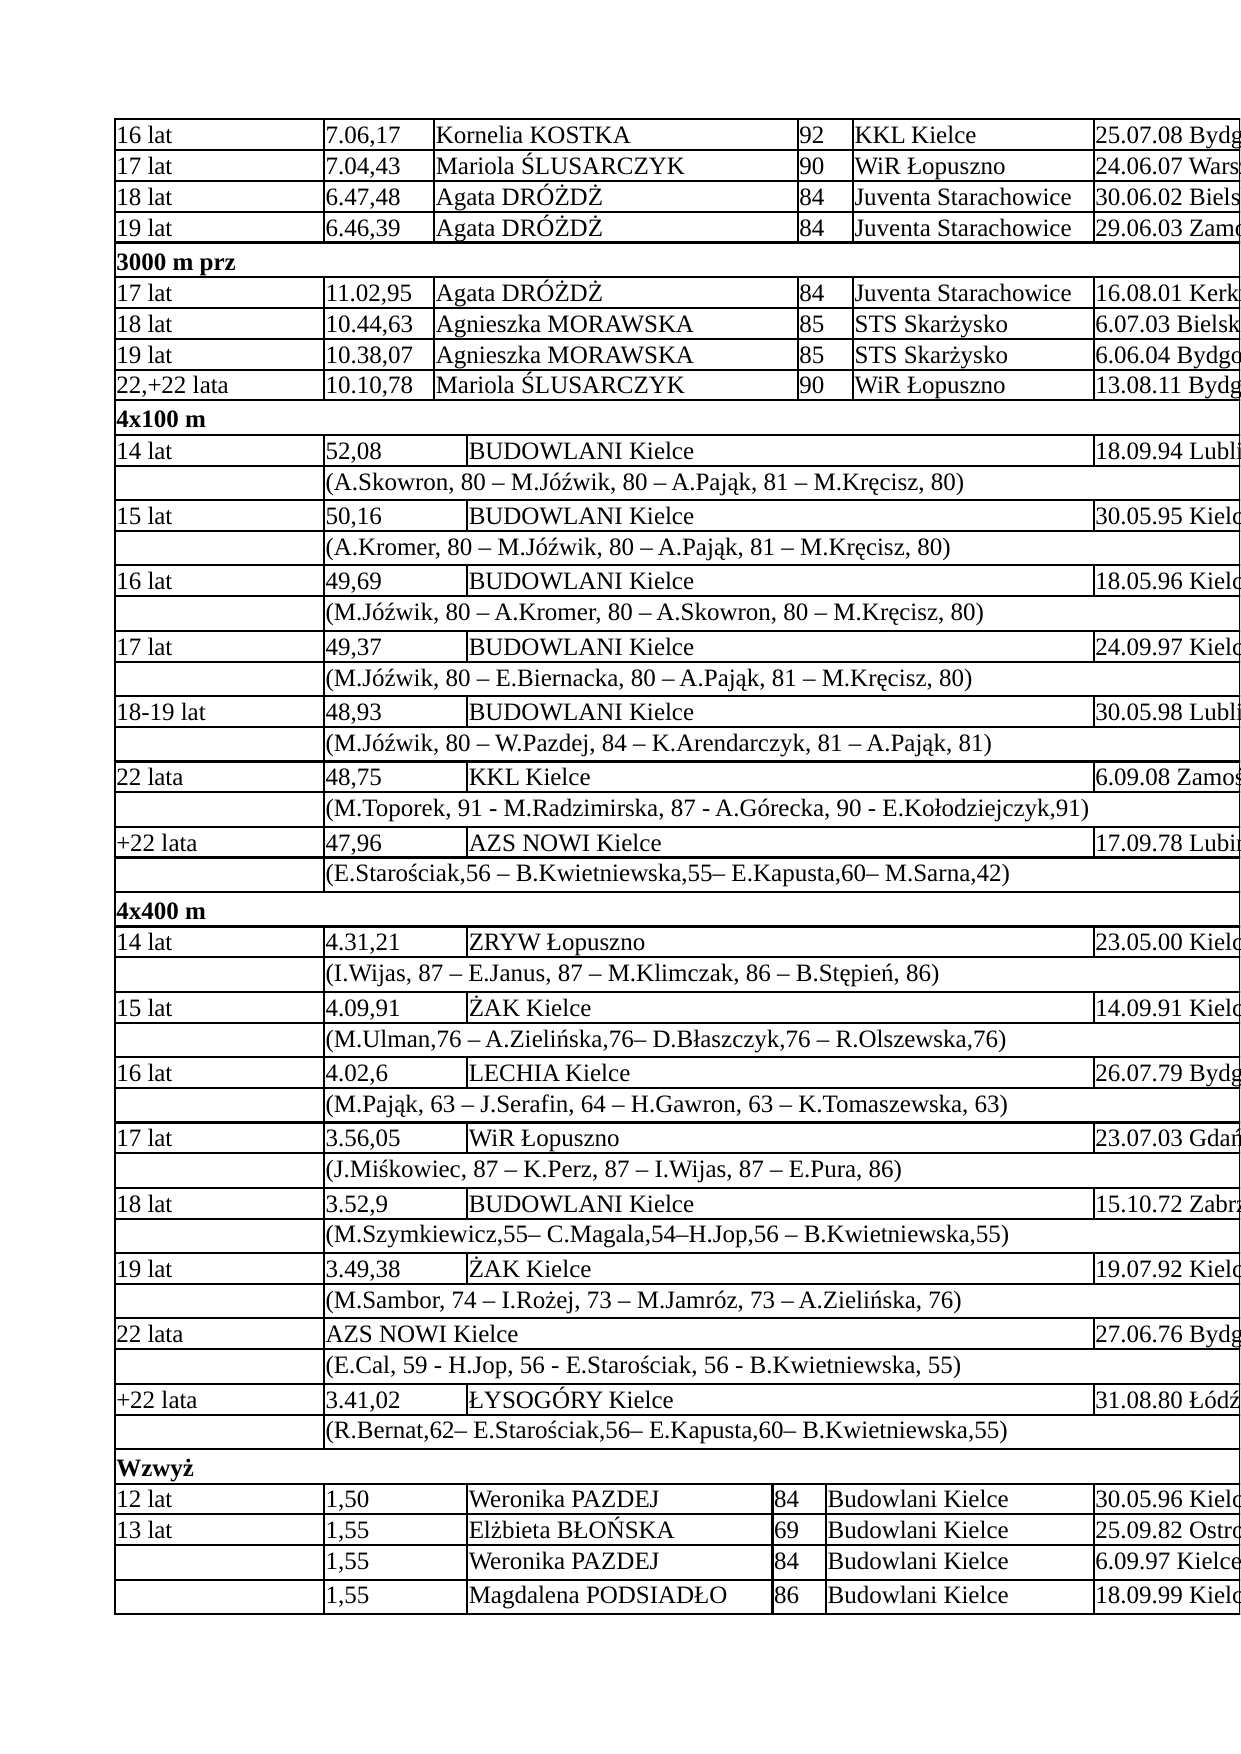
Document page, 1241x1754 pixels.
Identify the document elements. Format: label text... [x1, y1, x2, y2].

table_cell 30.06.02 Bielsko-Biała [1095, 182, 1239, 211]
table_cell 1,50 [325, 1485, 466, 1513]
table_cell 16 lat [116, 1058, 323, 1087]
table_cell 49,37 [325, 632, 466, 661]
table_cell [116, 467, 323, 499]
table_cell 24.09.97 Kielce [1095, 632, 1239, 661]
table_cell 48,75 [325, 763, 466, 791]
table_cell Budowlani Kielce [827, 1546, 1093, 1578]
table_cell 15 lat [116, 501, 323, 530]
table_cell +22 lata [116, 1385, 323, 1413]
table_cell WiR Łopuszno [854, 371, 1093, 399]
table_cell 4.31,21 [325, 928, 466, 956]
table_cell (E.Starościak,56 – B.Kwietniewska,55– E.Kapusta,60– M.Sarna,42) [325, 859, 1239, 891]
table_cell 85 [799, 340, 852, 368]
table_cell STS Skarżysko [854, 309, 1093, 338]
table_cell 85 [799, 309, 852, 338]
table_cell 1,55 [325, 1546, 466, 1578]
table_cell Elżbieta BŁOŃSKA [468, 1515, 771, 1544]
table_cell 13 lat [116, 1515, 323, 1544]
table_cell 26.07.79 Bydgoszcz [1095, 1058, 1239, 1087]
table_cell 84 [799, 278, 852, 307]
table_cell ZRYW Łopuszno [468, 928, 1093, 956]
table_cell BUDOWLANI Kielce [468, 501, 1093, 530]
table_cell 6.06.04 Bydgoszcz [1095, 340, 1239, 368]
table_cell Juventa Starachowice [854, 278, 1093, 307]
table_cell [116, 1416, 323, 1448]
table_cell 23.05.00 Kielce [1095, 928, 1239, 956]
table_cell [116, 728, 323, 760]
table_cell KKL Kielce [468, 763, 1093, 791]
table_cell 47,96 [325, 828, 466, 856]
table_cell (M.Szymkiewicz,55– C.Magala,54–H.Jop,56 – B.Kwietniewska,55) [325, 1220, 1239, 1252]
table_cell 4x400 m [116, 893, 1239, 925]
table_cell 18.09.94 Lublin [1095, 436, 1239, 464]
table_cell 19 lat [116, 1254, 323, 1283]
table_cell 4x100 m [116, 401, 1239, 434]
table_cell Magdalena PODSIADŁO [468, 1581, 771, 1613]
table_cell ŻAK Kielce [468, 993, 1093, 1022]
table_cell Wzwyż [116, 1450, 1239, 1482]
table_cell 84 [774, 1546, 825, 1578]
table_cell 30.05.96 Kielce [1095, 1485, 1239, 1513]
table_cell Mariola ŚLUSARCZYK [435, 151, 797, 180]
table_cell 16 lat [116, 120, 323, 149]
table_cell (M.Jóźwik, 80 – A.Kromer, 80 – A.Skowron, 80 – M.Kręcisz, 80) [325, 597, 1239, 630]
table_cell 52,08 [325, 436, 466, 464]
table_cell [116, 958, 323, 991]
table_cell [116, 859, 323, 891]
table_cell [116, 1581, 323, 1613]
table_cell [116, 1285, 323, 1317]
table_cell ŻAK Kielce [468, 1254, 1093, 1283]
table_cell Mariola ŚLUSARCZYK [435, 371, 797, 399]
table_cell 86 [774, 1581, 825, 1613]
table_cell 16 lat [116, 566, 323, 595]
table_cell 69 [774, 1515, 825, 1544]
table_cell 19.07.92 Kielce [1095, 1254, 1239, 1283]
table_cell 22 lata [116, 763, 323, 791]
table_cell (M.Ulman,76 – A.Zielińska,76– D.Błaszczyk,76 – R.Olszewska,76) [325, 1024, 1239, 1056]
table_cell 18.05.96 Kielce [1095, 566, 1239, 595]
table_cell 17 lat [116, 1124, 323, 1152]
table_cell [116, 1350, 323, 1383]
table_cell WiR Łopuszno [854, 151, 1093, 180]
table_cell 19 lat [116, 340, 323, 368]
table_cell Agata DRÓŻDŻ [435, 213, 797, 241]
table_cell 3000 m prz [116, 244, 1239, 276]
table_cell 4.02,6 [325, 1058, 466, 1087]
table_cell 18-19 lat [116, 697, 323, 726]
table_cell (J.Miśkowiec, 87 – K.Perz, 87 – I.Wijas, 87 – E.Pura, 86) [325, 1154, 1239, 1187]
table_cell (A.Skowron, 80 – M.Jóźwik, 80 – A.Pająk, 81 – M.Kręcisz, 80) [325, 467, 1239, 499]
table_cell 92 [799, 120, 852, 149]
table_cell 50,16 [325, 501, 466, 530]
table_cell [116, 597, 323, 630]
table_cell 24.06.07 Warszawa [1095, 151, 1239, 180]
table_cell 29.06.03 Zamość [1095, 213, 1239, 241]
table_cell 84 [799, 213, 852, 241]
table_cell 49,69 [325, 566, 466, 595]
table_cell Agata DRÓŻDŻ [435, 278, 797, 307]
table_cell Budowlani Kielce [827, 1515, 1093, 1544]
table_cell 10.10,78 [325, 371, 433, 399]
table_cell [116, 793, 323, 826]
table_cell 7.06,17 [325, 120, 433, 149]
table_cell Budowlani Kielce [827, 1485, 1093, 1513]
table_cell Agnieszka MORAWSKA [435, 340, 797, 368]
table_cell 14 lat [116, 928, 323, 956]
table_cell [116, 1546, 323, 1578]
table_cell (M.Sambor, 74 – I.Rożej, 73 – M.Jamróz, 73 – A.Zielińska, 76) [325, 1285, 1239, 1317]
table_cell 84 [799, 182, 852, 211]
table_cell 18.09.99 Kielce [1095, 1581, 1239, 1613]
table_cell 1,55 [325, 1515, 466, 1544]
table_cell (M.Pająk, 63 – J.Serafin, 64 – H.Gawron, 63 – K.Tomaszewska, 63) [325, 1089, 1239, 1121]
table_cell 90 [799, 151, 852, 180]
table_cell 17 lat [116, 151, 323, 180]
table_cell 12 lat [116, 1485, 323, 1513]
table_cell (A.Kromer, 80 – M.Jóźwik, 80 – A.Pająk, 81 – M.Kręcisz, 80) [325, 532, 1239, 564]
table_cell 11.02,95 [325, 278, 433, 307]
table_cell 15.10.72 Zabrze [1095, 1189, 1239, 1217]
table_cell (I.Wijas, 87 – E.Janus, 87 – M.Klimczak, 86 – B.Stępień, 86) [325, 958, 1239, 991]
table_cell BUDOWLANI Kielce [468, 436, 1093, 464]
table_cell 84 [774, 1485, 825, 1513]
table_cell 6.46,39 [325, 213, 433, 241]
table_cell 15 lat [116, 993, 323, 1022]
table_cell BUDOWLANI Kielce [468, 632, 1093, 661]
table_cell 30.05.95 Kielce [1095, 501, 1239, 530]
table_cell BUDOWLANI Kielce [468, 566, 1093, 595]
table_cell 16.08.01 Kerkrade [1095, 278, 1239, 307]
table_cell 13.08.11 Bydgoszcz [1095, 371, 1239, 399]
table_cell 48,93 [325, 697, 466, 726]
table_cell (M.Jóźwik, 80 – E.Biernacka, 80 – A.Pająk, 81 – M.Kręcisz, 80) [325, 663, 1239, 695]
table_cell Budowlani Kielce [827, 1581, 1093, 1613]
table_cell 27.06.76 Bydgoszcz [1095, 1319, 1239, 1348]
table_cell 17.09.78 Lubin [1095, 828, 1239, 856]
table_cell Juventa Starachowice [854, 182, 1093, 211]
table_cell Weronika PAZDEJ [468, 1546, 771, 1578]
table_cell 25.09.82 Ostrowiec [1095, 1515, 1239, 1544]
table_cell Agata DRÓŻDŻ [435, 182, 797, 211]
table_cell 4.09,91 [325, 993, 466, 1022]
table_cell Kornelia KOSTKA [435, 120, 797, 149]
table_cell 14.09.91 Kielce [1095, 993, 1239, 1022]
table_cell 19 lat [116, 213, 323, 241]
table_cell AZS NOWI Kielce [325, 1319, 1093, 1348]
table_cell (M.Toporek, 91 - M.Radzimirska, 87 - A.Górecka, 90 - E.Kołodziejczyk,91) [325, 793, 1239, 826]
table_cell 7.04,43 [325, 151, 433, 180]
table_cell (R.Bernat,62– E.Starościak,56– E.Kapusta,60– B.Kwietniewska,55) [325, 1416, 1239, 1448]
table_cell 3.41,02 [325, 1385, 466, 1413]
table_cell 10.38,07 [325, 340, 433, 368]
table_cell 23.07.03 Gdańsk [1095, 1124, 1239, 1152]
table_cell 17 lat [116, 278, 323, 307]
table_cell BUDOWLANI Kielce [468, 1189, 1093, 1217]
table_cell 90 [799, 371, 852, 399]
table_cell 3.52,9 [325, 1189, 466, 1217]
table_cell 18 lat [116, 309, 323, 338]
table_cell BUDOWLANI Kielce [468, 697, 1093, 726]
table_cell (M.Jóźwik, 80 – W.Pazdej, 84 – K.Arendarczyk, 81 – A.Pająk, 81) [325, 728, 1239, 760]
table_cell WiR Łopuszno [468, 1124, 1093, 1152]
table_cell 30.05.98 Lublin [1095, 697, 1239, 726]
table_cell [116, 1089, 323, 1121]
table_cell Weronika PAZDEJ [468, 1485, 771, 1513]
table_cell 25.07.08 Bydgoszcz [1095, 120, 1239, 149]
table_cell 6.07.03 Bielsko-Biała [1095, 309, 1239, 338]
table_cell 3.49,38 [325, 1254, 466, 1283]
table_cell 3.56,05 [325, 1124, 466, 1152]
table_cell +22 lata [116, 828, 323, 856]
table_cell (E.Cal, 59 - H.Jop, 56 - E.Starościak, 56 - B.Kwietniewska, 55) [325, 1350, 1239, 1383]
table_cell [116, 532, 323, 564]
table_cell [116, 1154, 323, 1187]
table_cell [116, 1220, 323, 1252]
table_cell Juventa Starachowice [854, 213, 1093, 241]
table_cell KKL Kielce [854, 120, 1093, 149]
table_cell LECHIA Kielce [468, 1058, 1093, 1087]
table_cell AZS NOWI Kielce [468, 828, 1093, 856]
table_cell ŁYSOGÓRY Kielce [468, 1385, 1093, 1413]
table_cell 14 lat [116, 436, 323, 464]
table_cell Agnieszka MORAWSKA [435, 309, 797, 338]
table_cell 6.09.08 Zamość [1095, 763, 1239, 791]
table_cell 18 lat [116, 182, 323, 211]
table_cell 10.44,63 [325, 309, 433, 338]
table_cell 31.08.80 Łódź [1095, 1385, 1239, 1413]
table_cell 17 lat [116, 632, 323, 661]
table_cell STS Skarżysko [854, 340, 1093, 368]
table_cell 6.47,48 [325, 182, 433, 211]
table_cell [116, 1024, 323, 1056]
table_cell 1,55 [325, 1581, 466, 1613]
table_cell [116, 663, 323, 695]
table_cell 18 lat [116, 1189, 323, 1217]
table_cell 22 lata [116, 1319, 323, 1348]
table_cell 22,+22 lata [116, 371, 323, 399]
table_cell 6.09.97 Kielce [1095, 1546, 1239, 1578]
